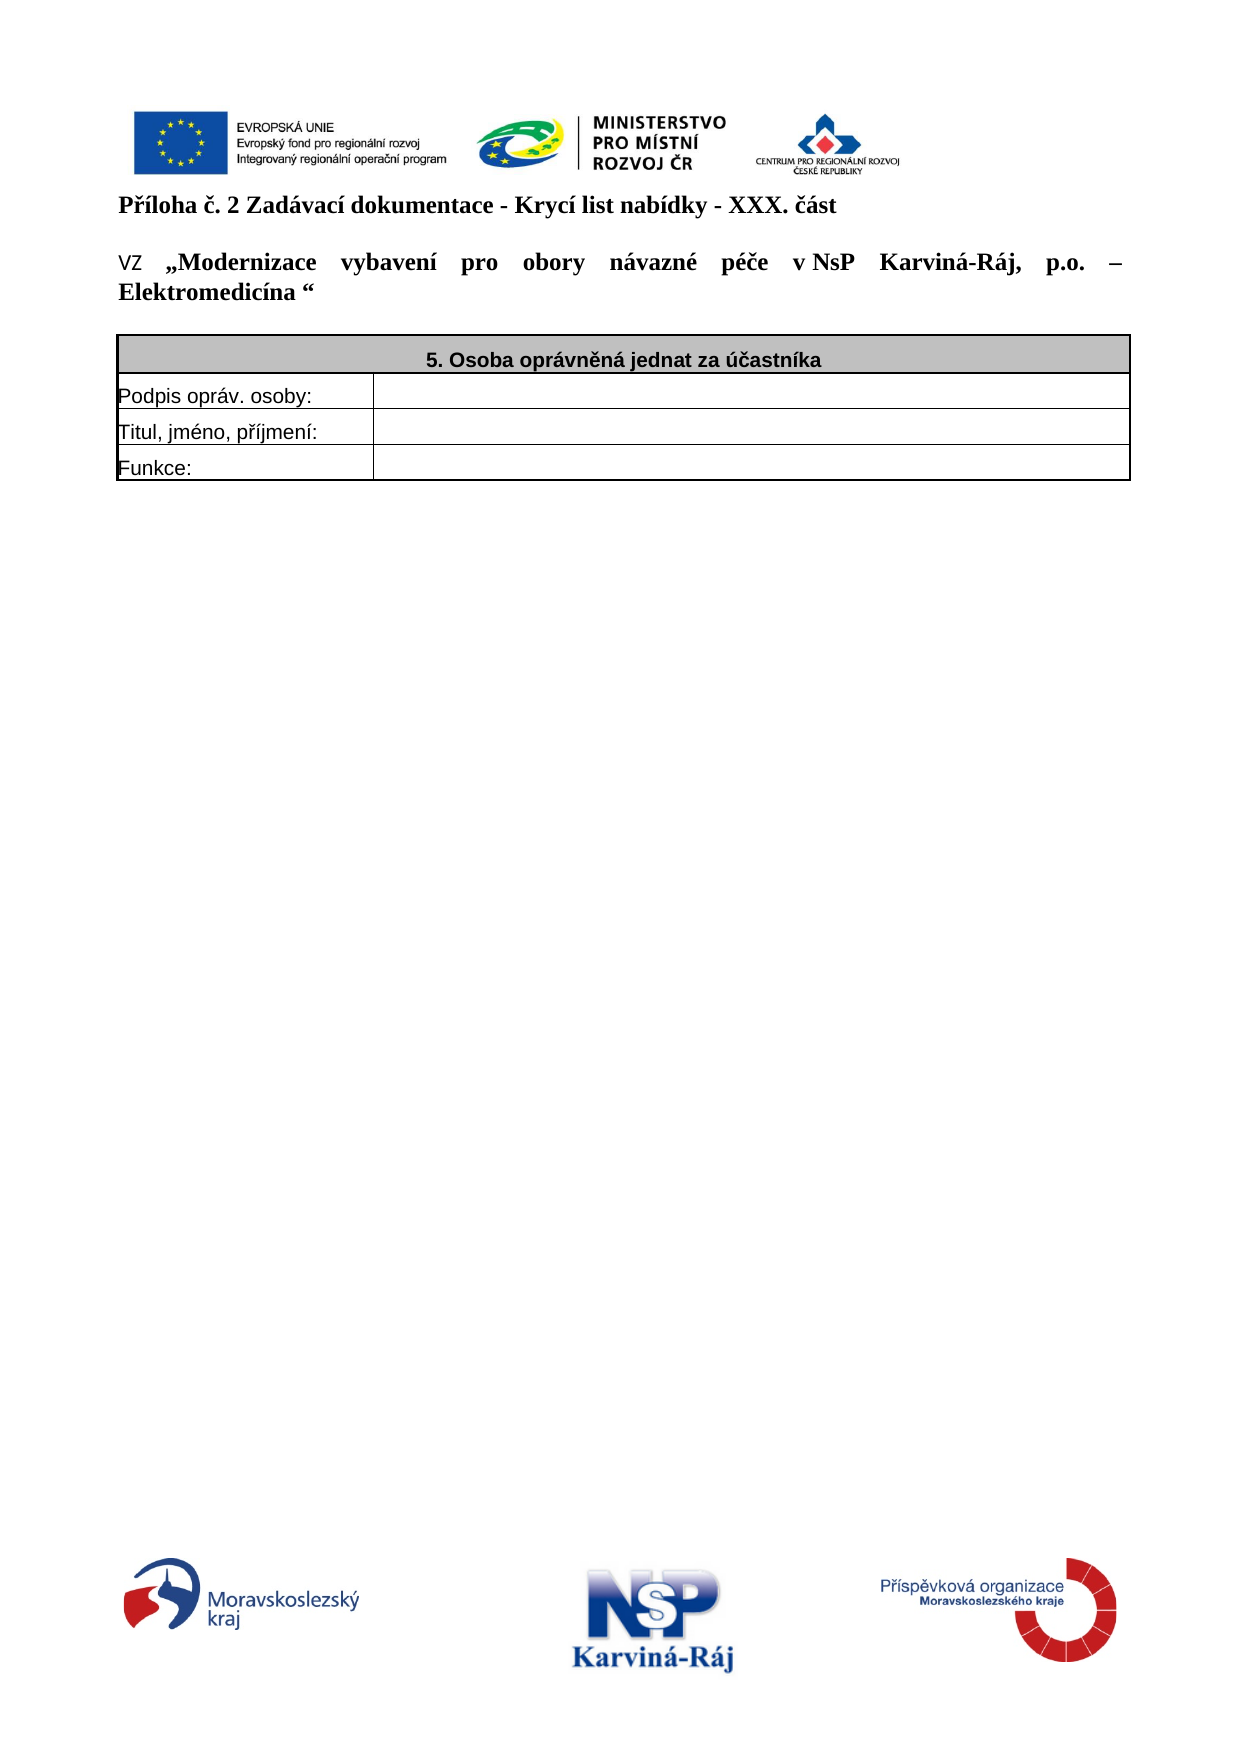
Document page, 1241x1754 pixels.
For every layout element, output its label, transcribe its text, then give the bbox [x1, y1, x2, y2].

table_cell Titul, jméno, příjmení: [119, 409, 373, 443]
table_cell 5. Osoba oprávněná jednat za účastníka [119, 336, 1129, 372]
table_cell [374, 409, 1129, 443]
table_cell [374, 445, 1129, 479]
table_cell [374, 374, 1129, 407]
table_cell Podpis opráv. osoby: [119, 374, 373, 407]
table_cell Funkce: [119, 445, 373, 479]
